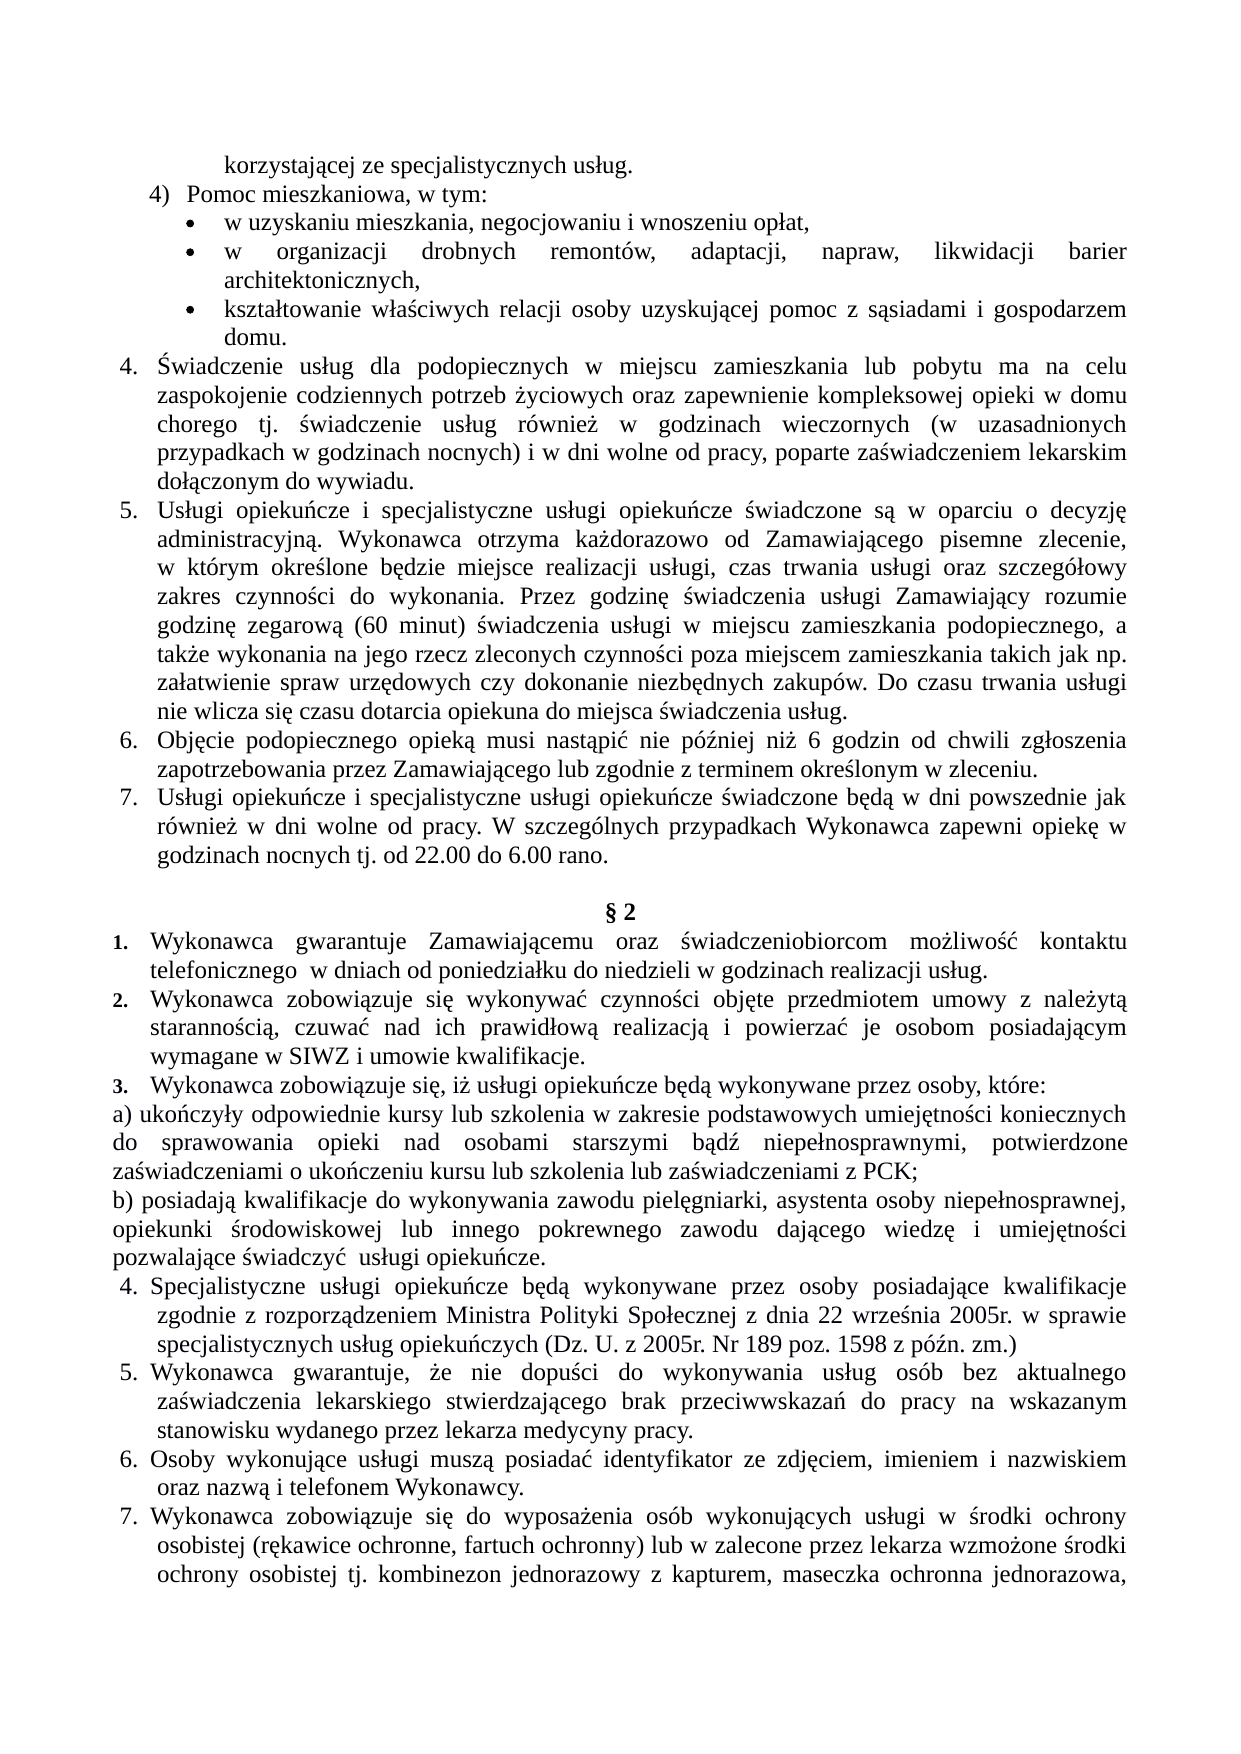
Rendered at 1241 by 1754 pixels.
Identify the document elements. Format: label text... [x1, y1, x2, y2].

list Wykonawca gwarantuje Zamawiającemu oraz świadczeniobiorcom możliwość kontaktu telefonicznego w dniach od poniedziałku do niedzieli w godzinach realizacji usług. [112, 926, 1128, 984]
list Wykonawca zobowiązuje się wykonywać czynności objęte przedmiotem umowy z należytą starannością, czuwać nad ich prawidłową realizacją i powierzać je osobom posiadającym wymagane w SIWZ i umowie kwalifikacje. [112, 984, 1128, 1070]
list Wykonawca zobowiązuje się do wyposażenia osób wykonujących usługi w środki ochrony osobistej (rękawice ochronne, fartuch ochronny) lub w zalecone przez lekarza wzmożone środki ochrony osobistej tj. kombinezon jednorazowy z kapturem, maseczka ochronna jednorazowa, [119, 1501, 1128, 1587]
list Specjalistyczne usługi opiekuńcze będą wykonywane przez osoby posiadające kwalifikacje zgodnie z rozporządzeniem Ministra Polityki Społecznej z dnia 22 września 2005r. w sprawie specjalistycznych usług opiekuńczych (Dz. U. z 2005r. Nr 189 poz. 1598 z późn. zm.) [119, 1271, 1128, 1357]
list Objęcie podopiecznego opieką musi nastąpić nie później niż 6 godzin od chwili zgłoszenia zapotrzebowania przez Zamawiającego lub zgodnie z terminem określonym w zleceniu. [119, 725, 1128, 782]
list Osoby wykonujące usługi muszą posiadać identyfikator ze zdjęciem, imieniem i nazwiskiem oraz nazwą i telefonem Wykonawcy. [119, 1444, 1128, 1501]
list korzystającej ze specjalistycznych usług. [186, 150, 1128, 179]
list Świadczenie usług dla podopiecznych w miejscu zamieszkania lub pobytu ma na celu zaspokojenie codziennych potrzeb życiowych oraz zapewnienie kompleksowej opieki w domu chorego tj. świadczenie usług również w godzinach wieczornych (w uzasadnionych przypadkach w godzinach nocnych) i w dni wolne od pracy, poparte zaświadczeniem lekarskim dołączonym do wywiadu. [119, 351, 1128, 495]
list Pomoc mieszkaniowa, w tym: [149, 179, 1128, 207]
list w organizacji drobnych remontów, adaptacji, napraw, likwidacji barier architektonicznych, [186, 236, 1128, 294]
text a) ukończyły odpowiednie kursy lub szkolenia w zakresie podstawowych umiejętności koniecznych do sprawowania opieki nad osobami starszymi bądź niepełnosprawnymi, potwierdzone zaświadczeniami o ukończeniu kursu lub szkolenia lub zaświadczeniami z PCK; [112, 1099, 1128, 1185]
list kształtowanie właściwych relacji osoby uzyskującej pomoc z sąsiadami i gospodarzem domu. [186, 294, 1128, 351]
text § 2 [112, 897, 1128, 926]
list Usługi opiekuńcze i specjalistyczne usługi opiekuńcze świadczone będą w dni powszednie jak również w dni wolne od pracy. W szczególnych przypadkach Wykonawca zapewni opiekę w godzinach nocnych tj. od 22.00 do 6.00 rano. [119, 782, 1128, 869]
list Wykonawca gwarantuje, że nie dopuści do wykonywania usług osób bez aktualnego zaświadczenia lekarskiego stwierdzającego brak przeciwwskazań do pracy na wskazanym stanowisku wydanego przez lekarza medycyny pracy. [119, 1357, 1128, 1444]
list w uzyskaniu mieszkania, negocjowaniu i wnoszeniu opłat, [186, 207, 1128, 236]
list Usługi opiekuńcze i specjalistyczne usługi opiekuńcze świadczone są w oparciu o decyzję administracyjną. Wykonawca otrzyma każdorazowo od Zamawiającego pisemne zlecenie, w którym określone będzie miejsce realizacji usługi, czas trwania usługi oraz szczegółowy zakres czynności do wykonania. Przez godzinę świadczenia usługi Zamawiający rozumie godzinę zegarową (60 minut) świadczenia usługi w miejscu zamieszkania podopiecznego, a także wykonania na jego rzecz zleconych czynności poza miejscem zamieszkania takich jak np. załatwienie spraw urzędowych czy dokonanie niezbędnych zakupów. Do czasu trwania usługi nie wlicza się czasu dotarcia opiekuna do miejsca świadczenia usług. [119, 495, 1128, 725]
text b) posiadają kwalifikacje do wykonywania zawodu pielęgniarki, asystenta osoby niepełnosprawnej, opiekunki środowiskowej lub innego pokrewnego zawodu dającego wiedzę i umiejętności pozwalające świadczyć usługi opiekuńcze. [112, 1185, 1128, 1271]
list Wykonawca zobowiązuje się, iż usługi opiekuńcze będą wykonywane przez osoby, które: [112, 1070, 1128, 1099]
